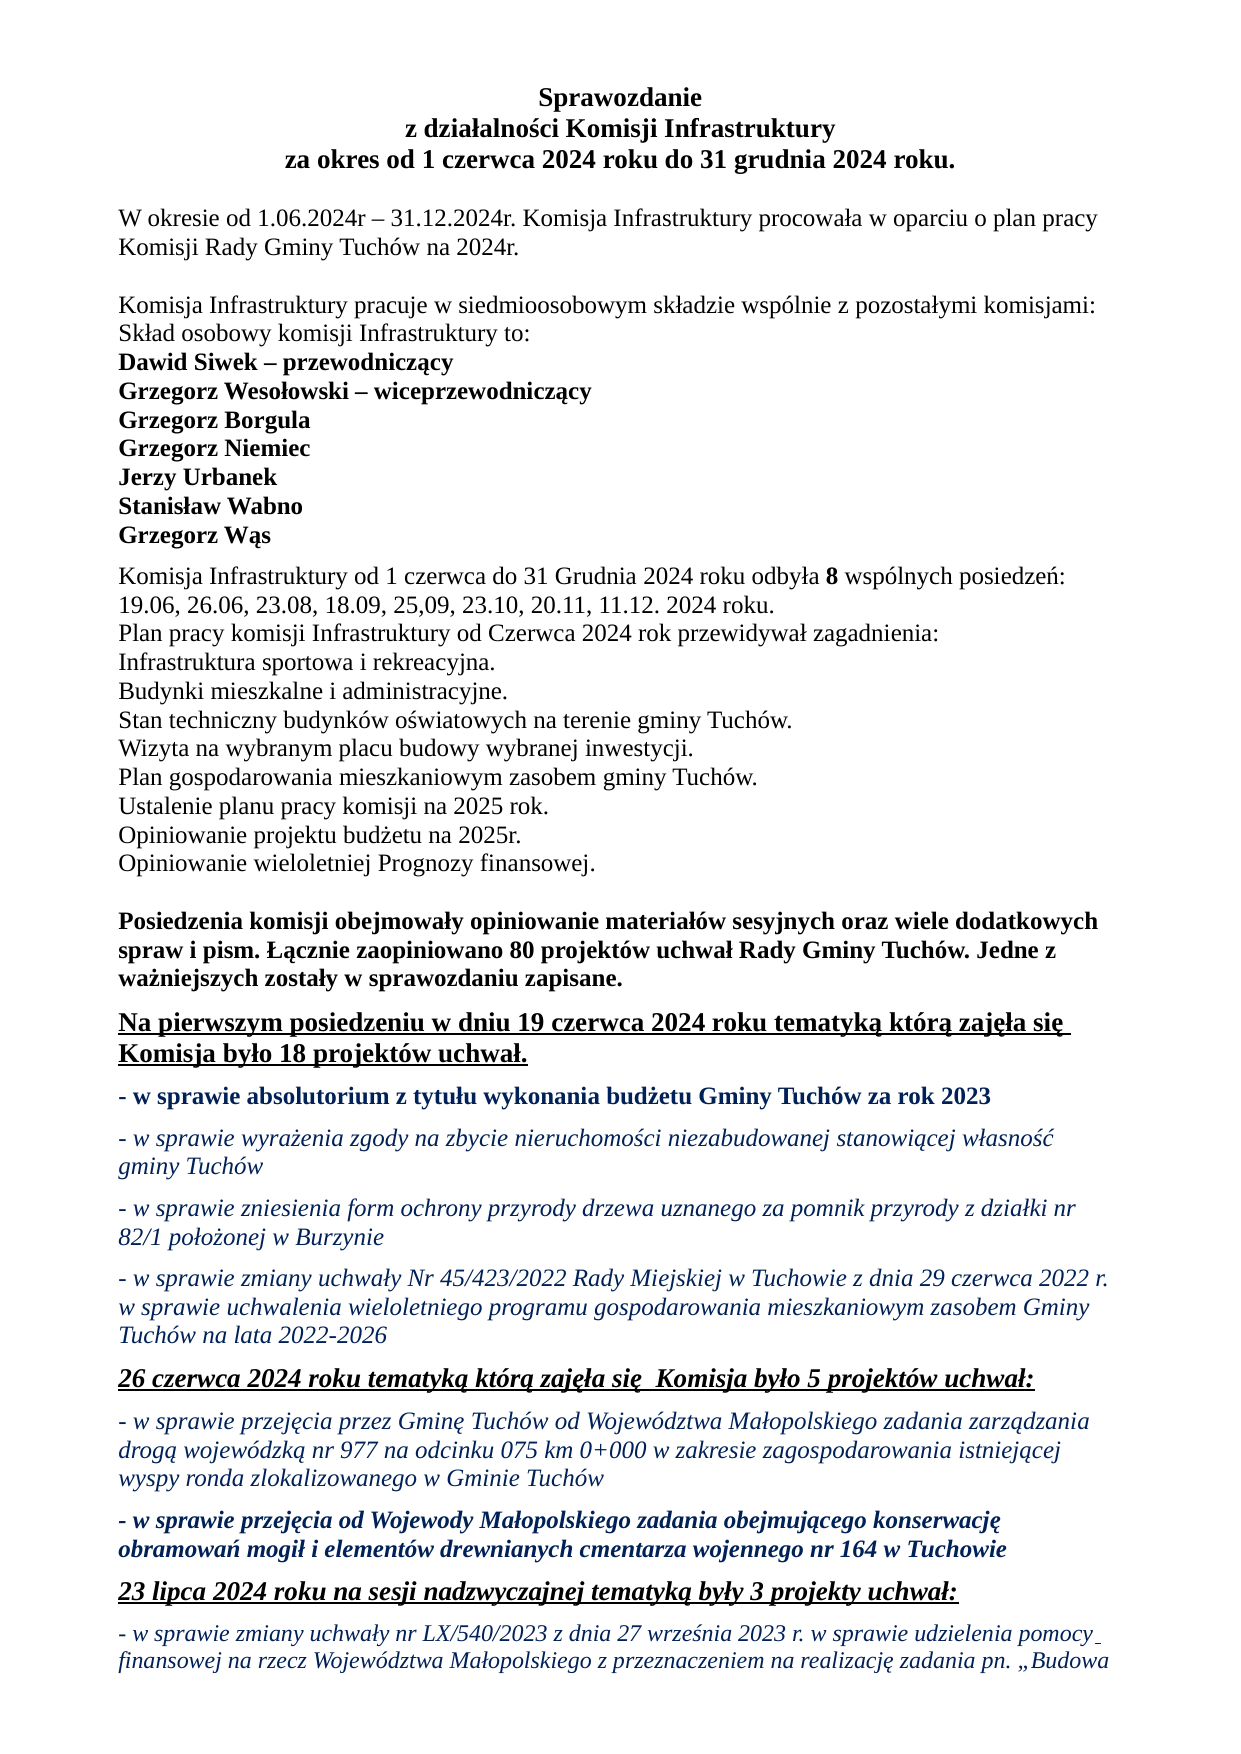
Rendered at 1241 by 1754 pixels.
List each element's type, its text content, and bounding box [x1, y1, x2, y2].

text Budynki mieszkalne i administracyjne. [118, 676, 1122, 705]
text - w sprawie wyrażenia zgody na zbycie nieruchomości niezabudowanej stanowiącej własność gminy Tuchów [118, 1123, 1122, 1180]
text z działalności Komisji Infrastruktury [118, 112, 1122, 143]
text Infrastruktura sportowa i rekreacyjna. [118, 647, 1122, 676]
text Plan pracy komisji Infrastruktury od Czerwca 2024 rok przewidywał zagadnienia: [118, 618, 1122, 647]
text Opiniowanie wieloletniej Prognozy finansowej. [118, 848, 1122, 877]
text Wizyta na wybranym placu budowy wybranej inwestycji. [118, 733, 1122, 762]
text Plan gospodarowania mieszkaniowym zasobem gminy Tuchów. [118, 762, 1122, 791]
subtitle - w sprawie absolutorium z tytułu wykonania budżetu Gminy Tuchów za rok 2023 [118, 1081, 1122, 1110]
subtitle - w sprawie przejęcia od Wojewody Małopolskiego zadania obejmującego konserwację obramowań mogił i elementów drewnianych cmentarza wojennego nr 164 w Tuchowie [118, 1505, 1122, 1562]
text Sprawozdanie [118, 81, 1122, 112]
text - w sprawie przejęcia przez Gminę Tuchów od Województwa Małopolskiego zadania zarządzania drogą wojewódzką nr 977 na odcinku 075 km 0+000 w zakresie zagospodarowania istniejącej wyspy ronda zlokalizowanego w Gminie Tuchów [118, 1406, 1122, 1492]
text Posiedzenia komisji obejmowały opiniowanie materiałów sesyjnych oraz wiele dodatkowych spraw i pism. Łącznie zaopiniowano 80 projektów uchwał Rady Gminy Tuchów. Jedne z ważniejszych zostały w sprawozdaniu zapisane. [118, 906, 1122, 992]
text Dawid Siwek – przewodniczący Grzegorz Wesołowski – wiceprzewodniczący Grzegorz Borgula Grzegorz Niemiec Jerzy Urbanek Stanisław Wabno Grzegorz Wąs [118, 347, 1122, 548]
text Komisja Infrastruktury od 1 czerwca do 31 Grudnia 2024 roku odbyła 8 wspólnych posiedzeń: [118, 561, 1122, 590]
text Ustalenie planu pracy komisji na 2025 rok. [118, 791, 1122, 820]
text Komisja Infrastruktury pracuje w siedmioosobowym składzie wspólnie z pozostałymi komisjami: [118, 290, 1122, 318]
text 23 lipca 2024 roku na sesji nadzwyczajnej tematyką były 3 projekty uchwał: [118, 1575, 1122, 1606]
text za okres od 1 czerwca 2024 roku do 31 grudnia 2024 roku. [118, 143, 1122, 175]
text W okresie od 1.06.2024r – 31.12.2024r. Komisja Infrastruktury procowała w oparciu o plan pracy Komisji Rady Gminy Tuchów na 2024r. [118, 203, 1122, 261]
text 26 czerwca 2024 roku tematyką którą zajęła się Komisja było 5 projektów uchwał: [118, 1362, 1122, 1393]
text Opiniowanie projektu budżetu na 2025r. [118, 820, 1122, 848]
text - w sprawie zniesienia form ochrony przyrody drzewa uznanego za pomnik przyrody z działki nr 82/1 położonej w Burzynie [118, 1193, 1122, 1250]
text Stan techniczny budynków oświatowych na terenie gminy Tuchów. [118, 705, 1122, 733]
text - w sprawie zmiany uchwały nr LX/540/2023 z dnia 27 września 2023 r. w sprawie udzielenia pomocy finansowej na rzecz Województwa Małopolskiego z przeznaczeniem na realizację zadania pn. „Budowa [118, 1619, 1122, 1674]
text Skład osobowy komisji Infrastruktury to: [118, 318, 1122, 347]
text 19.06, 26.06, 23.08, 18.09, 25,09, 23.10, 20.11, 11.12. 2024 roku. [118, 590, 1122, 618]
text Na pierwszym posiedzeniu w dniu 19 czerwca 2024 roku tematyką którą zajęła się Komisja było 18 projektów uchwał. [118, 1006, 1122, 1068]
text - w sprawie zmiany uchwały Nr 45/423/2022 Rady Miejskiej w Tuchowie z dnia 29 czerwca 2022 r. w sprawie uchwalenia wieloletniego programu gospodarowania mieszkaniowym zasobem Gminy Tuchów na lata 2022-2026 [118, 1263, 1122, 1349]
